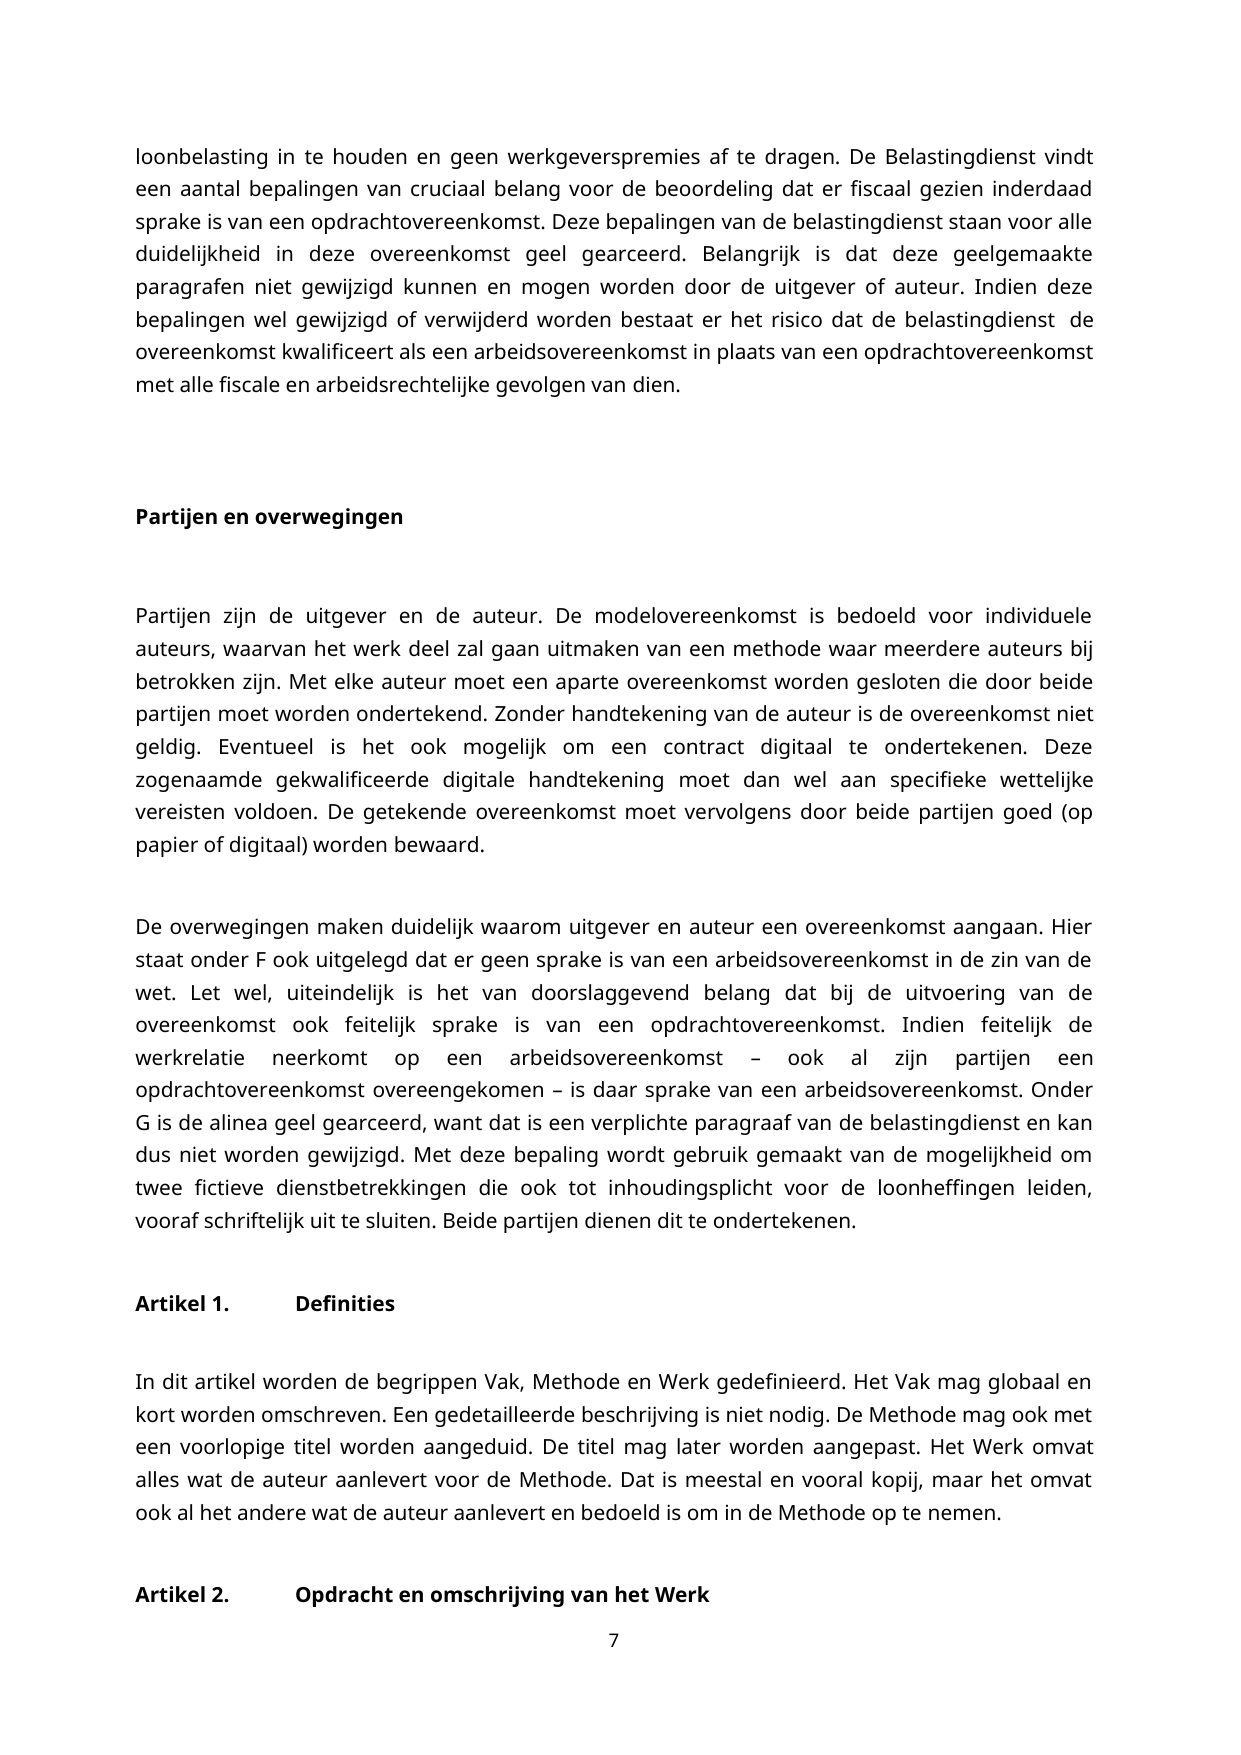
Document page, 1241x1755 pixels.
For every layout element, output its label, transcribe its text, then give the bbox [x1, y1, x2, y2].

subtitle Partijen en overwegingen [135, 502, 1105, 531]
subtitle Artikel 2. Opdracht en omschrijving van het Werk [135, 1580, 1105, 1609]
subtitle Artikel 1. Definities [135, 1289, 1105, 1317]
text De overwegingen maken duidelijk waarom uitgever en auteur een overeenkomst aangaan. Hier staat onder F ook uitgelegd dat er geen sprake is van een arbeidsovereenkomst in de zin van de wet. Let wel, uiteindelijk is het van doorslaggevend belang dat bij de uitvoering van de overeenkomst ook feitelijk sprake is van een opdrachtovereenkomst. Indien feitelijk de werkrelatie neerkomt op een arbeidsovereenkomst – ook al zijn partijen een opdrachtovereenkomst overeengekomen – is daar sprake van een arbeidsovereenkomst. Onder G is de alinea geel gearceerd, want dat is een verplichte paragraaf van de belastingdienst en kan dus niet worden gewijzigd. Met deze bepaling wordt gebruik gemaakt van de mogelijkheid om twee fictieve dienstbetrekkingen die ook tot inhoudingsplicht voor de loonheffingen leiden, vooraf schriftelijk uit te sluiten. Beide partijen dienen dit te ondertekenen. [135, 912, 1094, 1234]
text Partijen zijn de uitgever en de auteur. De modelovereenkomst is bedoeld voor individuele auteurs, waarvan het werk deel zal gaan uitmaken van een methode waar meerdere auteurs bij betrokken zijn. Met elke auteur moet een aparte overeenkomst worden gesloten die door beide partijen moet worden ondertekend. Zonder handtekening van de auteur is de overeenkomst niet geldig. Eventueel is het ook mogelijk om een contract digitaal te ondertekenen. Deze zogenaamde gekwalificeerde digitale handtekening moet dan wel aan specifieke wettelijke vereisten voldoen. De getekende overeenkomst moet vervolgens door beide partijen goed (op papier of digitaal) worden bewaard. [135, 602, 1094, 858]
text loonbelasting in te houden en geen werkgeverspremies af te dragen. De Belastingdienst vindt een aantal bepalingen van cruciaal belang voor de beoordeling dat er fiscaal gezien inderdaad sprake is van een opdrachtovereenkomst. Deze bepalingen van de belastingdienst staan voor alle duidelijkheid in deze overeenkomst geel gearceerd. Belangrijk is dat deze geelgemaakte paragrafen niet gewijzigd kunnen en mogen worden door de uitgever of auteur. Indien deze bepalingen wel gewijzigd of verwijderd worden bestaat er het risico dat de belastingdienst de overeenkomst kwalificeert als een arbeidsovereenkomst in plaats van een opdrachtovereenkomst met alle fiscale en arbeidsrechtelijke gevolgen van dien. [135, 142, 1094, 398]
text In dit artikel worden de begrippen Vak, Methode en Werk gedefinieerd. Het Vak mag globaal en kort worden omschreven. Een gedetailleerde beschrijving is niet nodig. De Methode mag ook met een voorlopige titel worden aangeduid. De titel mag later worden aangepast. Het Werk omvat alles wat de auteur aanlevert voor de Methode. Dat is meestal en vooral kopij, maar het omvat ook al het andere wat de auteur aanlevert en bedoeld is om in de Methode op te nemen. [135, 1367, 1094, 1526]
